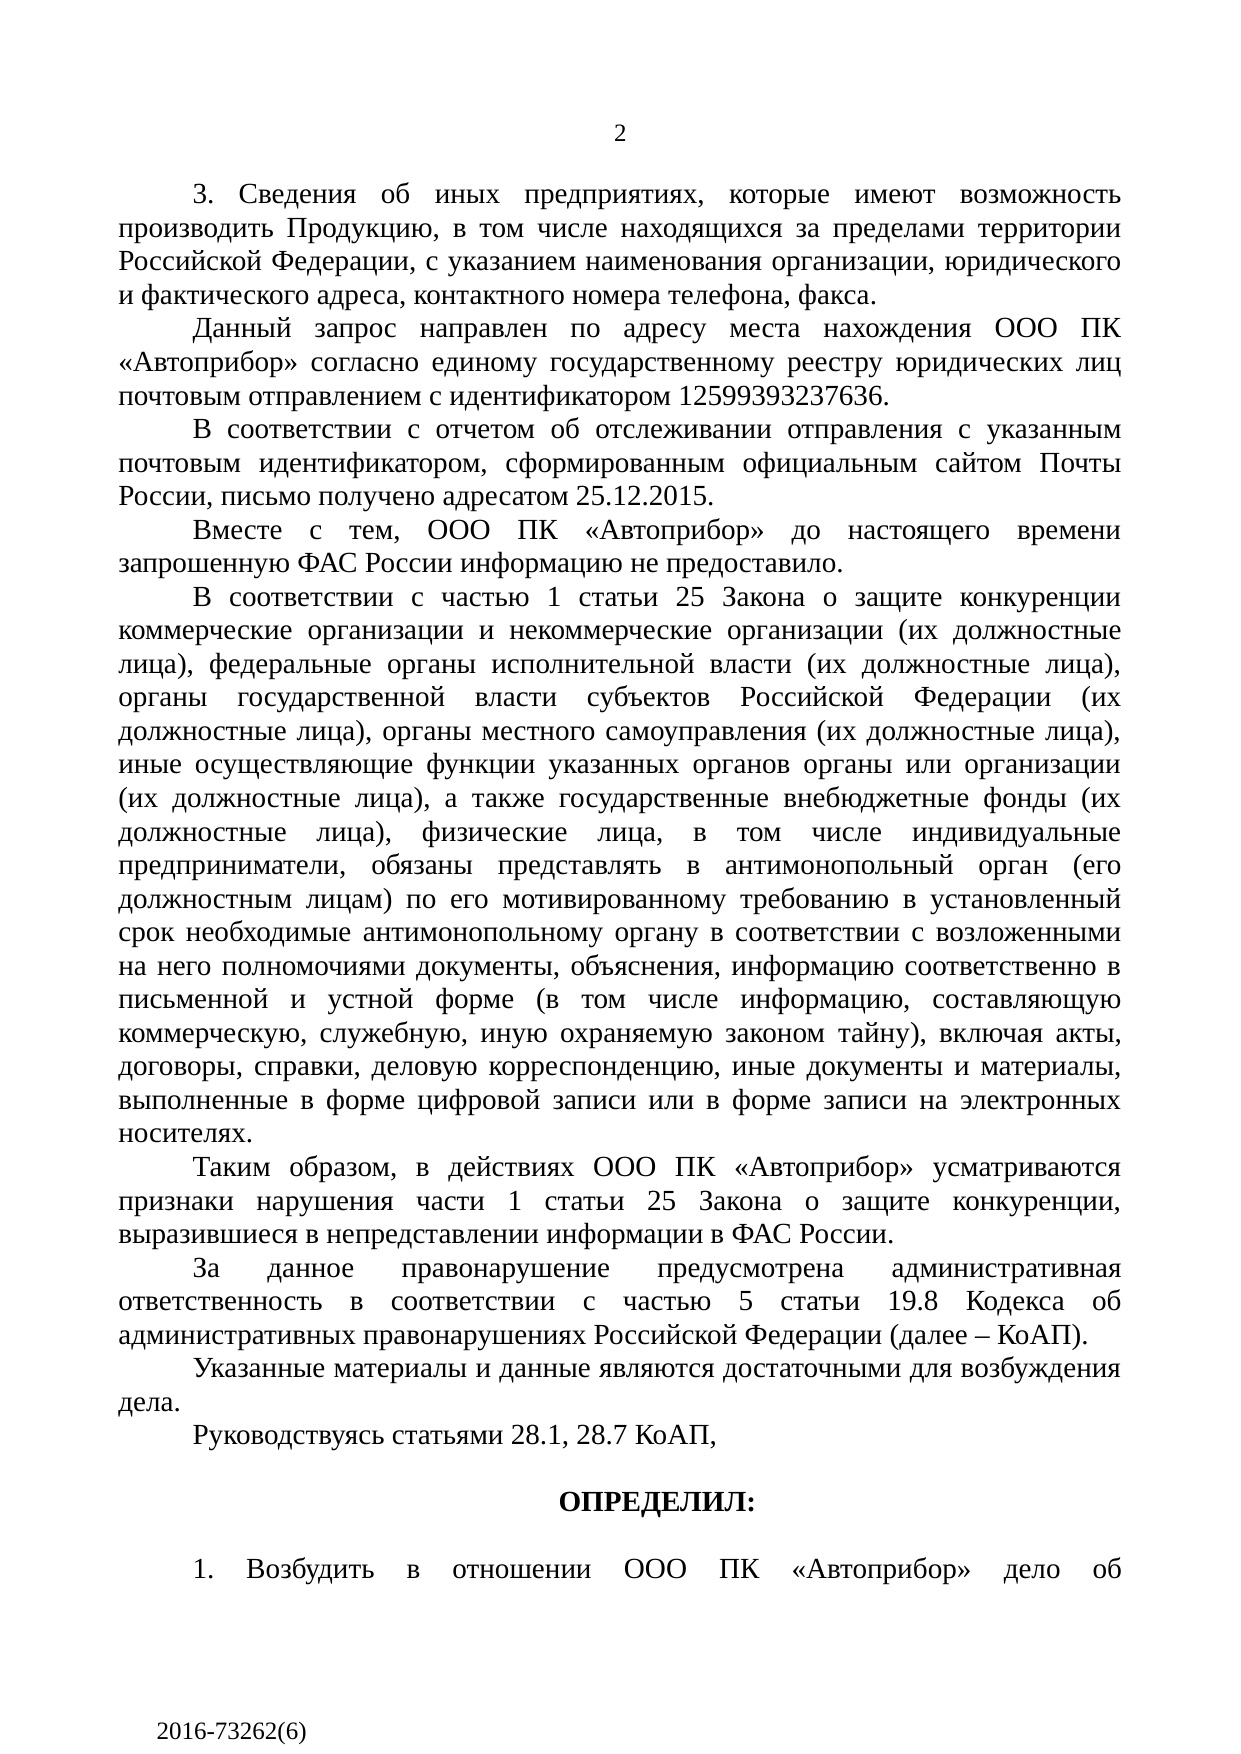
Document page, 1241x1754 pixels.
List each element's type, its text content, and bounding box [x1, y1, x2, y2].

text ОПРЕДЕЛИЛ: [118, 1484, 1122, 1518]
text 1. Возбудить в отношении ООО ПК «Автоприбор» дело об [118, 1552, 1122, 1585]
text Указанные материалы и данные являются достаточными для возбуждения дела. [118, 1350, 1122, 1417]
text Таким образом, в действиях ООО ПК «Автоприбор» усматриваются признаки нарушения части 1 статьи 25 Закона о защите конкуренции, выразившиеся в непредставлении информации в ФАС России. [118, 1149, 1122, 1250]
text В соответствии с отчетом об отслеживании отправления с указанным почтовым идентификатором, сформированным официальным сайтом Почты России, письмо получено адресатом 25.12.2015. [118, 411, 1122, 512]
text Вместе с тем, ООО ПК «Автоприбор» до настоящего времени запрошенную ФАС России информацию не предоставило. [118, 512, 1122, 579]
text Руководствуясь статьями 28.1, 28.7 КоАП, [118, 1417, 1122, 1451]
text Данный запрос направлен по адресу места нахождения ООО ПК «Автоприбор» согласно единому государственному реестру юридических лиц почтовым отправлением с идентификатором 12599393237636. [118, 311, 1122, 411]
text В соответствии с частью 1 статьи 25 Закона о защите конкуренции коммерческие организации и некоммерческие организации (их должностные лица), федеральные органы исполнительной власти (их должностные лица), органы государственной власти субъектов Российской Федерации (их должностные лица), органы местного самоуправления (их должностные лица), иные осуществляющие функции указанных органов органы или организации (их должностные лица), а также государственные внебюджетные фонды (их должностные лица), физические лица, в том числе индивидуальные предприниматели, обязаны представлять в антимонопольный орган (его должностным лицам) по его мотивированному требованию в установленный срок необходимые антимонопольному органу в соответствии с возложенными на него полномочиями документы, объяснения, информацию соответственно в письменной и устной форме (в том числе информацию, составляющую коммерческую, служебную, иную охраняемую законом тайну), включая акты, договоры, справки, деловую корреспонденцию, иные документы и материалы, выполненные в форме цифровой записи или в форме записи на электронных носителях. [118, 579, 1122, 1149]
text 3. Сведения об иных предприятиях, которые имеют возможность производить Продукцию, в том числе находящихся за пределами территории Российской Федерации, с указанием наименования организации, юридического и фактического адреса, контактного номера телефона, факса. [118, 176, 1122, 311]
text За данное правонарушение предусмотрена административная ответственность в соответствии с частью 5 статьи 19.8 Кодекса об административных правонарушениях Российской Федерации (далее – КоАП). [118, 1250, 1122, 1350]
